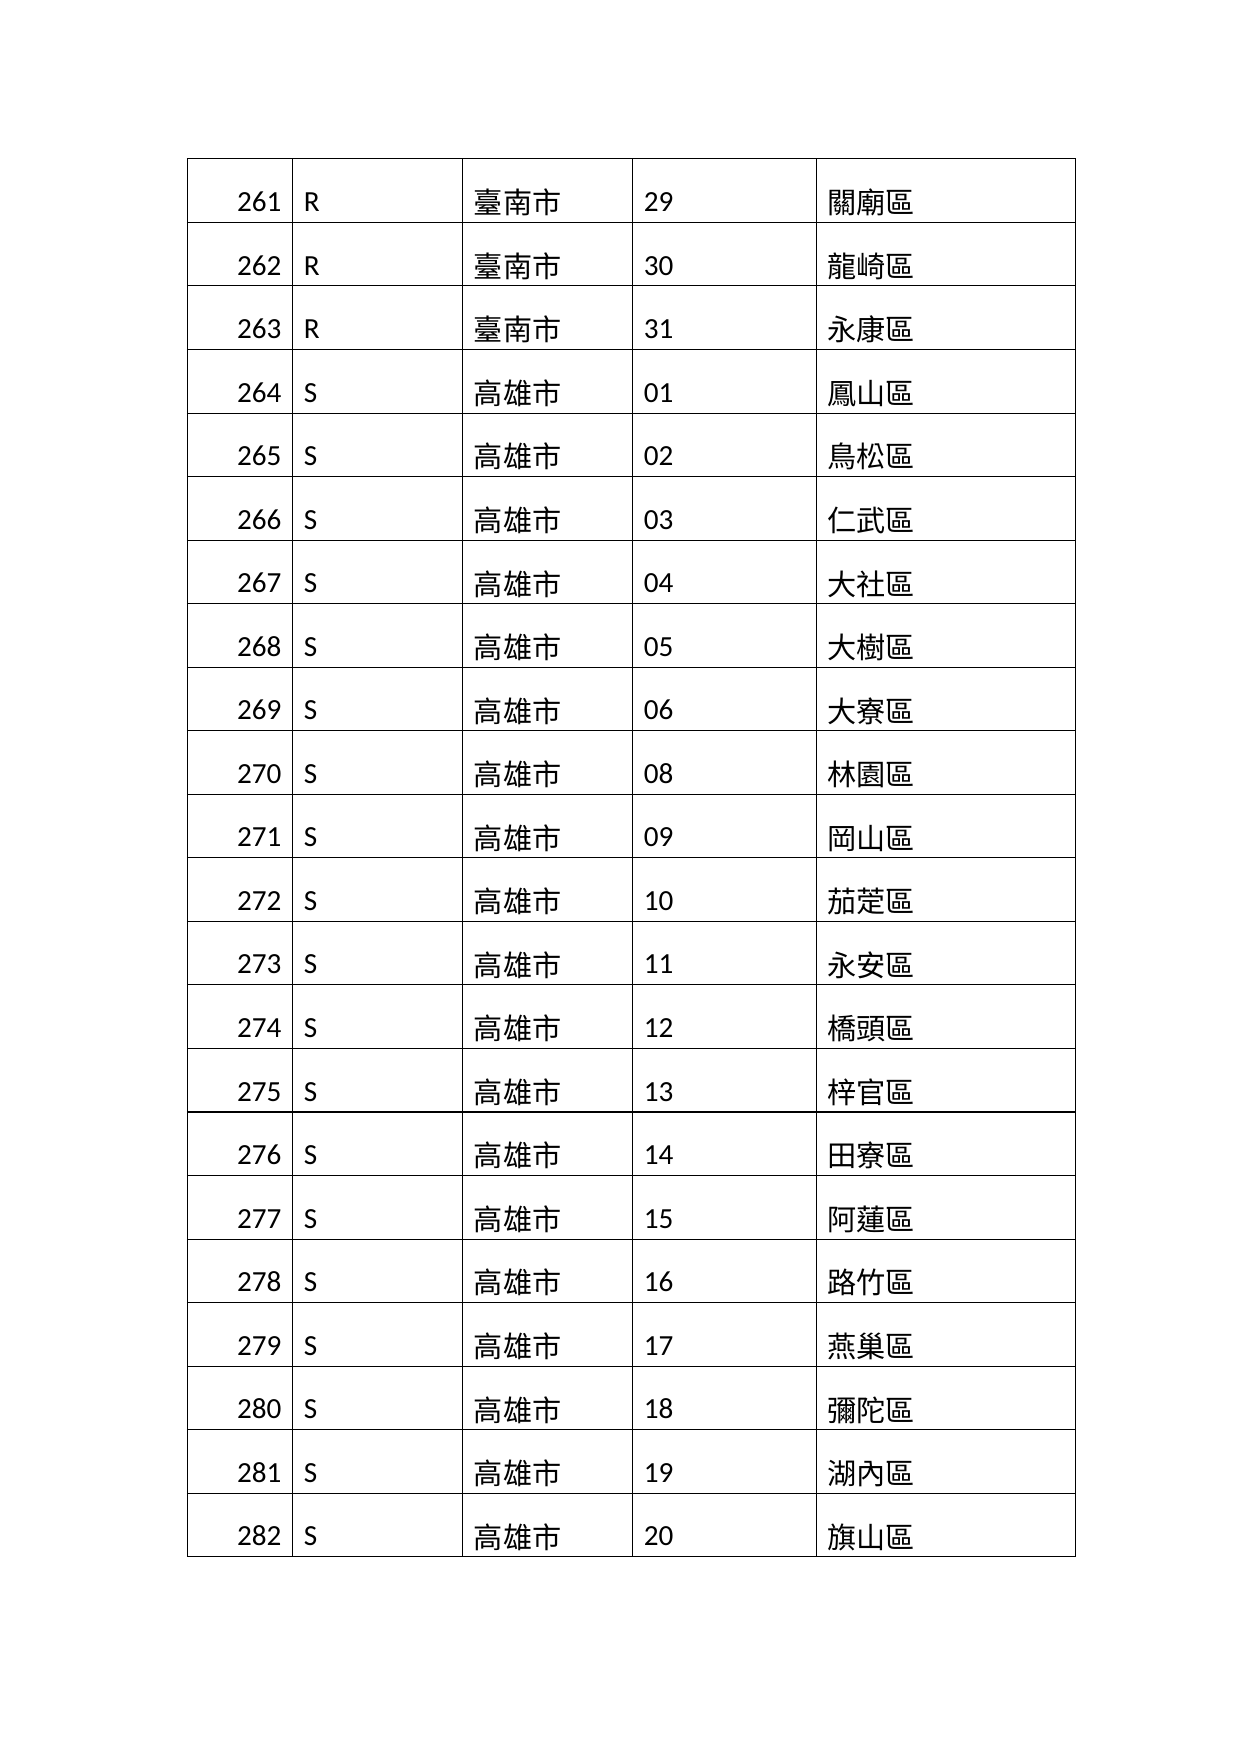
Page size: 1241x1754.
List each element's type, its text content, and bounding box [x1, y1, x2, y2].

table_cell 01 [633, 350, 816, 412]
table_cell 大社區 [817, 541, 1075, 603]
table_cell 09 [633, 795, 816, 857]
table_cell 281 [188, 1430, 292, 1493]
table_cell 路竹區 [817, 1240, 1075, 1302]
table_cell 高雄市 [463, 668, 632, 730]
table_cell S [293, 1367, 462, 1429]
table_cell S [293, 1113, 462, 1175]
table_cell 280 [188, 1367, 292, 1429]
table_cell 272 [188, 858, 292, 921]
table_cell 279 [188, 1303, 292, 1366]
table_cell 仁武區 [817, 477, 1075, 539]
table_cell 高雄市 [463, 858, 632, 921]
table_cell 阿蓮區 [817, 1176, 1075, 1238]
table_cell 大寮區 [817, 668, 1075, 730]
table_cell 鳥松區 [817, 414, 1075, 476]
table_cell 31 [633, 286, 816, 349]
table_cell 269 [188, 668, 292, 730]
table_cell 高雄市 [463, 922, 632, 984]
table_cell S [293, 414, 462, 476]
table_cell 08 [633, 731, 816, 794]
table_cell 高雄市 [463, 731, 632, 794]
table_cell 15 [633, 1176, 816, 1238]
table_cell S [293, 604, 462, 667]
table_cell R [293, 159, 462, 222]
table_cell 06 [633, 668, 816, 730]
table_cell 臺南市 [463, 159, 632, 222]
table_cell 277 [188, 1176, 292, 1238]
table_cell 岡山區 [817, 795, 1075, 857]
table_cell 16 [633, 1240, 816, 1302]
table_cell 10 [633, 858, 816, 921]
table_cell S [293, 1049, 462, 1111]
table_cell 永康區 [817, 286, 1075, 349]
table_cell 高雄市 [463, 604, 632, 667]
table_cell S [293, 922, 462, 984]
table_cell 高雄市 [463, 1240, 632, 1302]
table_cell 12 [633, 985, 816, 1048]
table_cell 19 [633, 1430, 816, 1493]
table_cell 高雄市 [463, 1367, 632, 1429]
table_cell 262 [188, 223, 292, 285]
table_cell S [293, 668, 462, 730]
table_cell 高雄市 [463, 985, 632, 1048]
table_cell 267 [188, 541, 292, 603]
table_cell S [293, 985, 462, 1048]
table_cell 高雄市 [463, 1303, 632, 1366]
table_cell 高雄市 [463, 477, 632, 539]
table_cell 30 [633, 223, 816, 285]
table_cell S [293, 1430, 462, 1493]
table_cell S [293, 1240, 462, 1302]
table_cell S [293, 1303, 462, 1366]
table_cell S [293, 731, 462, 794]
table_cell S [293, 350, 462, 412]
table_cell 龍崎區 [817, 223, 1075, 285]
table_cell 高雄市 [463, 1113, 632, 1175]
table_cell 關廟區 [817, 159, 1075, 222]
table_cell 高雄市 [463, 414, 632, 476]
table_cell 18 [633, 1367, 816, 1429]
table_cell 282 [188, 1494, 292, 1556]
table_cell 276 [188, 1113, 292, 1175]
table_cell 高雄市 [463, 1049, 632, 1111]
table_cell 03 [633, 477, 816, 539]
table_cell 265 [188, 414, 292, 476]
table_cell 高雄市 [463, 1176, 632, 1238]
table_cell 大樹區 [817, 604, 1075, 667]
table_cell 高雄市 [463, 350, 632, 412]
table_cell 05 [633, 604, 816, 667]
table_cell 273 [188, 922, 292, 984]
table_cell 270 [188, 731, 292, 794]
table_cell 268 [188, 604, 292, 667]
table_cell 04 [633, 541, 816, 603]
table_cell S [293, 477, 462, 539]
table_cell 高雄市 [463, 1430, 632, 1493]
table_cell 263 [188, 286, 292, 349]
table_cell R [293, 223, 462, 285]
table_cell 02 [633, 414, 816, 476]
table_cell R [293, 286, 462, 349]
table_cell 11 [633, 922, 816, 984]
table_cell 261 [188, 159, 292, 222]
table_cell 梓官區 [817, 1049, 1075, 1111]
table_cell 茄萣區 [817, 858, 1075, 921]
table_cell 13 [633, 1049, 816, 1111]
table_cell 271 [188, 795, 292, 857]
table_cell 278 [188, 1240, 292, 1302]
table_cell S [293, 1176, 462, 1238]
table_cell 臺南市 [463, 223, 632, 285]
table_cell 林園區 [817, 731, 1075, 794]
table_cell 266 [188, 477, 292, 539]
table_cell 17 [633, 1303, 816, 1366]
table_cell 14 [633, 1113, 816, 1175]
table_cell S [293, 858, 462, 921]
table_cell S [293, 795, 462, 857]
table_cell 臺南市 [463, 286, 632, 349]
table_cell S [293, 541, 462, 603]
table_cell S [293, 1494, 462, 1556]
table_cell 湖內區 [817, 1430, 1075, 1493]
table_cell 橋頭區 [817, 985, 1075, 1048]
table_cell 燕巢區 [817, 1303, 1075, 1366]
table_cell 高雄市 [463, 541, 632, 603]
table_cell 274 [188, 985, 292, 1048]
table_cell 旗山區 [817, 1494, 1075, 1556]
table_cell 高雄市 [463, 795, 632, 857]
table_cell 高雄市 [463, 1494, 632, 1556]
table_cell 264 [188, 350, 292, 412]
table_cell 永安區 [817, 922, 1075, 984]
table_cell 29 [633, 159, 816, 222]
table_cell 20 [633, 1494, 816, 1556]
table_cell 田寮區 [817, 1113, 1075, 1175]
table_cell 鳳山區 [817, 350, 1075, 412]
table_cell 275 [188, 1049, 292, 1111]
table_cell 彌陀區 [817, 1367, 1075, 1429]
